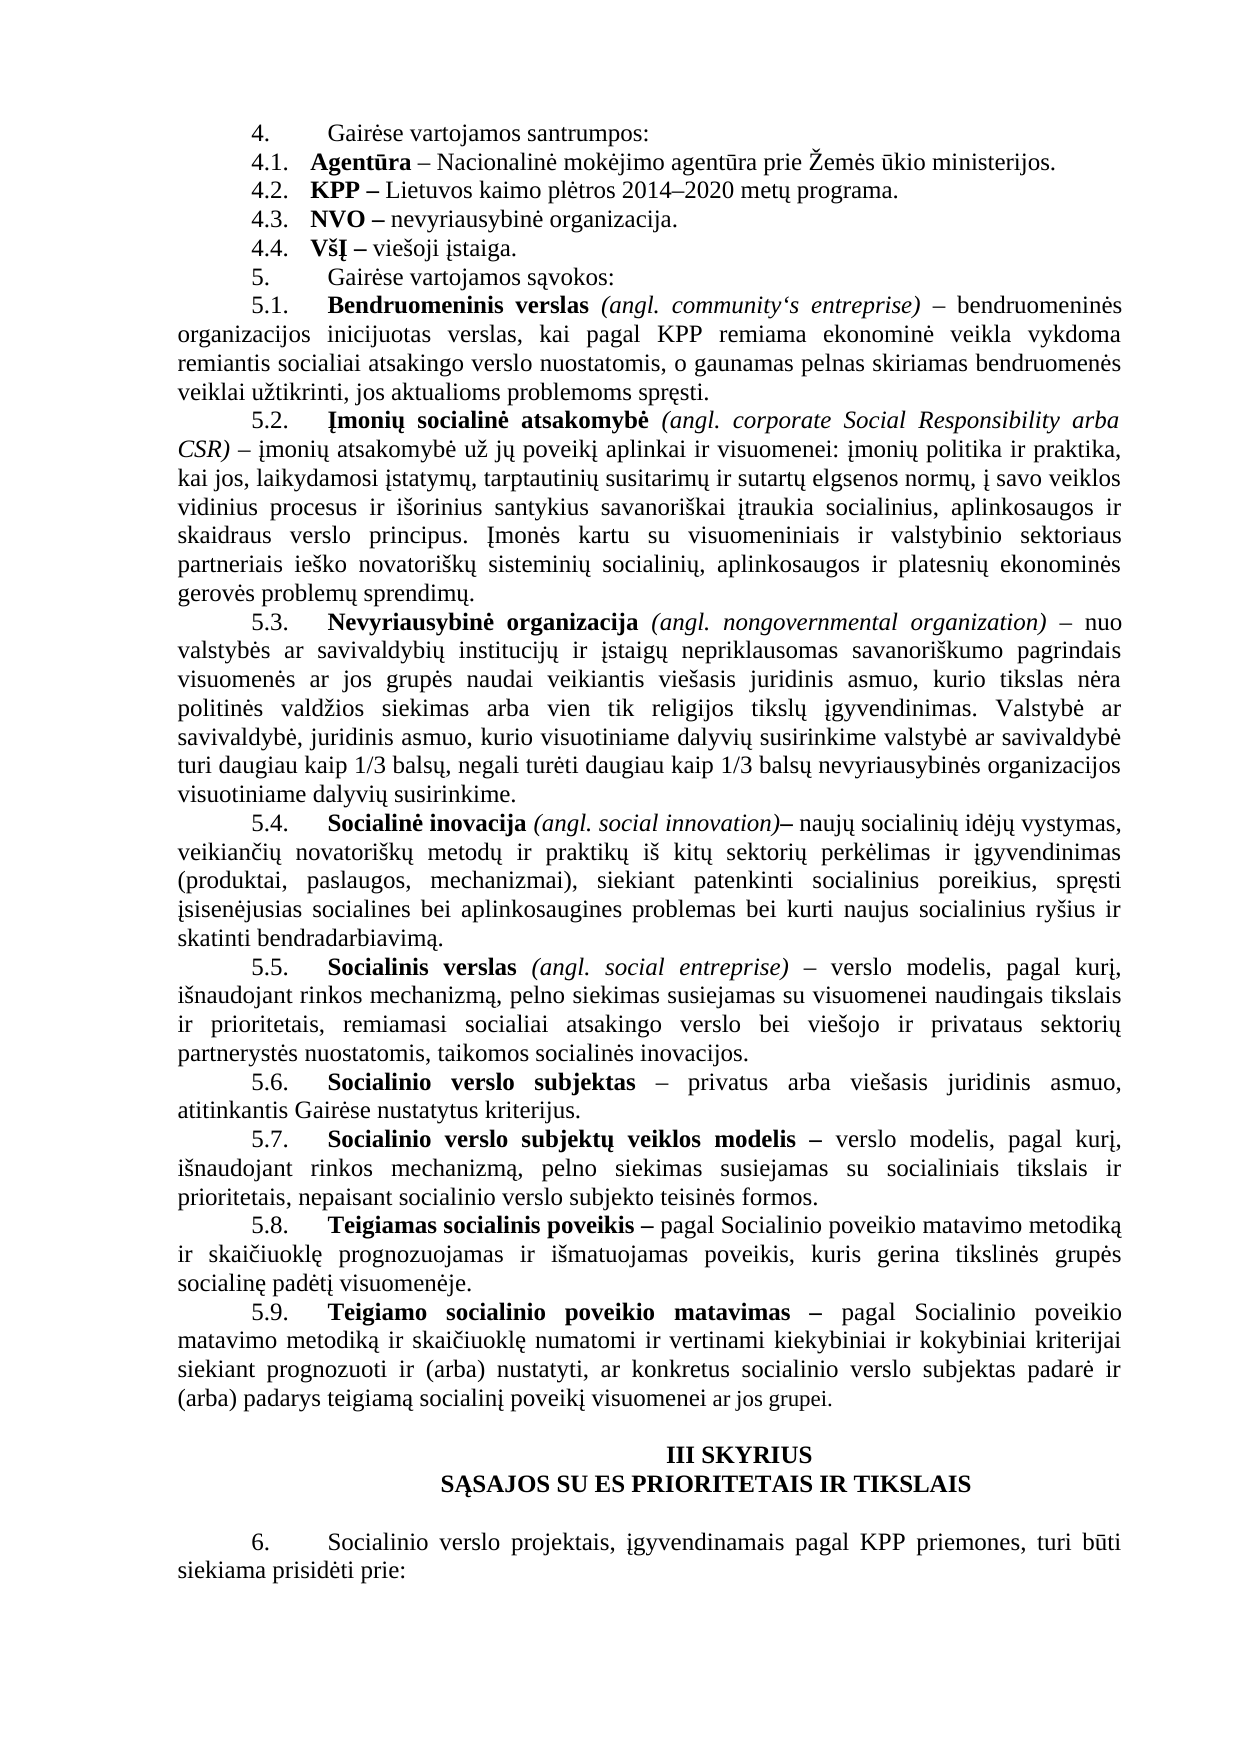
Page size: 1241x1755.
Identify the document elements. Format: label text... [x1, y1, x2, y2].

text 4.1. Agentūra – Nacionalinė mokėjimo agentūra prie Žemės ūkio ministerijos. [177, 147, 1122, 176]
text 5.5. Socialinis verslas (angl. social entreprise) – verslo modelis, pagal kurį, išnaudojant rinkos mechanizmą, pelno siekimas susiejamas su visuomenei naudingais tikslais ir prioritetais, remiamasi socialiai atsakingo verslo bei viešojo ir privataus sektorių partnerystės nuostatomis, taikomos socialinės inovacijos. [177, 952, 1122, 1067]
text 5.4. Socialinė inovacija (angl. social innovation)– naujų socialinių idėjų vystymas, veikiančių novatoriškų metodų ir praktikų iš kitų sektorių perkėlimas ir įgyvendinimas (produktai, paslaugos, mechanizmai), siekiant patenkinti socialinius poreikius, spręsti įsisenėjusias socialines bei aplinkosaugines problemas bei kurti naujus socialinius ryšius ir skatinti bendradarbiavimą. [177, 808, 1122, 952]
text 5.8. Teigiamas socialinis poveikis – pagal Socialinio poveikio matavimo metodiką ir skaičiuoklę prognozuojamas ir išmatuojamas poveikis, kuris gerina tikslinės grupės socialinę padėtį visuomenėje. [177, 1211, 1122, 1297]
text 5.7. Socialinio verslo subjektų veiklos modelis – verslo modelis, pagal kurį, išnaudojant rinkos mechanizmą, pelno siekimas susiejamas su socialiniais tikslais ir prioritetais, nepaisant socialinio verslo subjekto teisinės formos. [177, 1124, 1122, 1211]
text 5.9. Teigiamo socialinio poveikio matavimas – pagal Socialinio poveikio matavimo metodiką ir skaičiuoklę numatomi ir vertinami kiekybiniai ir kokybiniai kriterijai siekiant prognozuoti ir (arba) nustatyti, ar konkretus socialinio verslo subjektas padarė ir (arba) padarys teigiamą socialinį poveikį visuomenei ar jos grupei. [177, 1297, 1122, 1412]
text 5.2. Įmonių socialinė atsakomybė (angl. corporate Social Responsibility arba CSR) – įmonių atsakomybė už jų poveikį aplinkai ir visuomenei: įmonių politika ir praktika, kai jos, laikydamosi įstatymų, tarptautinių susitarimų ir sutartų elgsenos normų, į savo veiklos vidinius procesus ir išorinius santykius savanoriškai įtraukia socialinius, aplinkosaugos ir skaidraus verslo principus. Įmonės kartu su visuomeniniais ir valstybinio sektoriaus partneriais ieško novatoriškų sisteminių socialinių, aplinkosaugos ir platesnių ekonominės gerovės problemų sprendimų. [177, 406, 1122, 607]
text 4. Gairėse vartojamos santrumpos: [177, 118, 1122, 147]
text SĄSAJOS SU ES PRIORITETAIS IR TIKSLAIS [290, 1469, 1122, 1498]
text 5.1. Bendruomeninis verslas (angl. community‘s entreprise) – bendruomeninės organizacijos inicijuotas verslas, kai pagal KPP remiama ekonominė veikla vykdoma remiantis socialiai atsakingo verslo nuostatomis, o gaunamas pelnas skiriamas bendruomenės veiklai užtikrinti, jos aktualioms problemoms spręsti. [177, 291, 1122, 406]
text 4.3. NVO – nevyriausybinė organizacija. [177, 204, 1122, 233]
text 4.4. VšĮ – viešoji įstaiga. [177, 233, 1122, 262]
text 6. Socialinio verslo projektais, įgyvendinamais pagal KPP priemones, turi būti siekiama prisidėti prie: [177, 1527, 1122, 1584]
text 5. Gairėse vartojamos sąvokos: [177, 262, 1122, 291]
text 5.3. Nevyriausybinė organizacija (angl. nongovernmental organization) – nuo valstybės ar savivaldybių institucijų ir įstaigų nepriklausomas savanoriškumo pagrindais visuomenės ar jos grupės naudai veikiantis viešasis juridinis asmuo, kurio tikslas nėra politinės valdžios siekimas arba vien tik religijos tikslų įgyvendinimas. Valstybė ar savivaldybė, juridinis asmuo, kurio visuotiniame dalyvių susirinkime valstybė ar savivaldybė turi daugiau kaip 1/3 balsų, negali turėti daugiau kaip 1/3 balsų nevyriausybinės organizacijos visuotiniame dalyvių susirinkime. [177, 607, 1122, 808]
text III SKYRIUS [666, 1441, 1122, 1469]
text 4.2. KPP – Lietuvos kaimo plėtros 2014–2020 metų programa. [177, 176, 1122, 204]
text 5.6. Socialinio verslo subjektas – privatus arba viešasis juridinis asmuo, atitinkantis Gairėse nustatytus kriterijus. [177, 1067, 1122, 1124]
